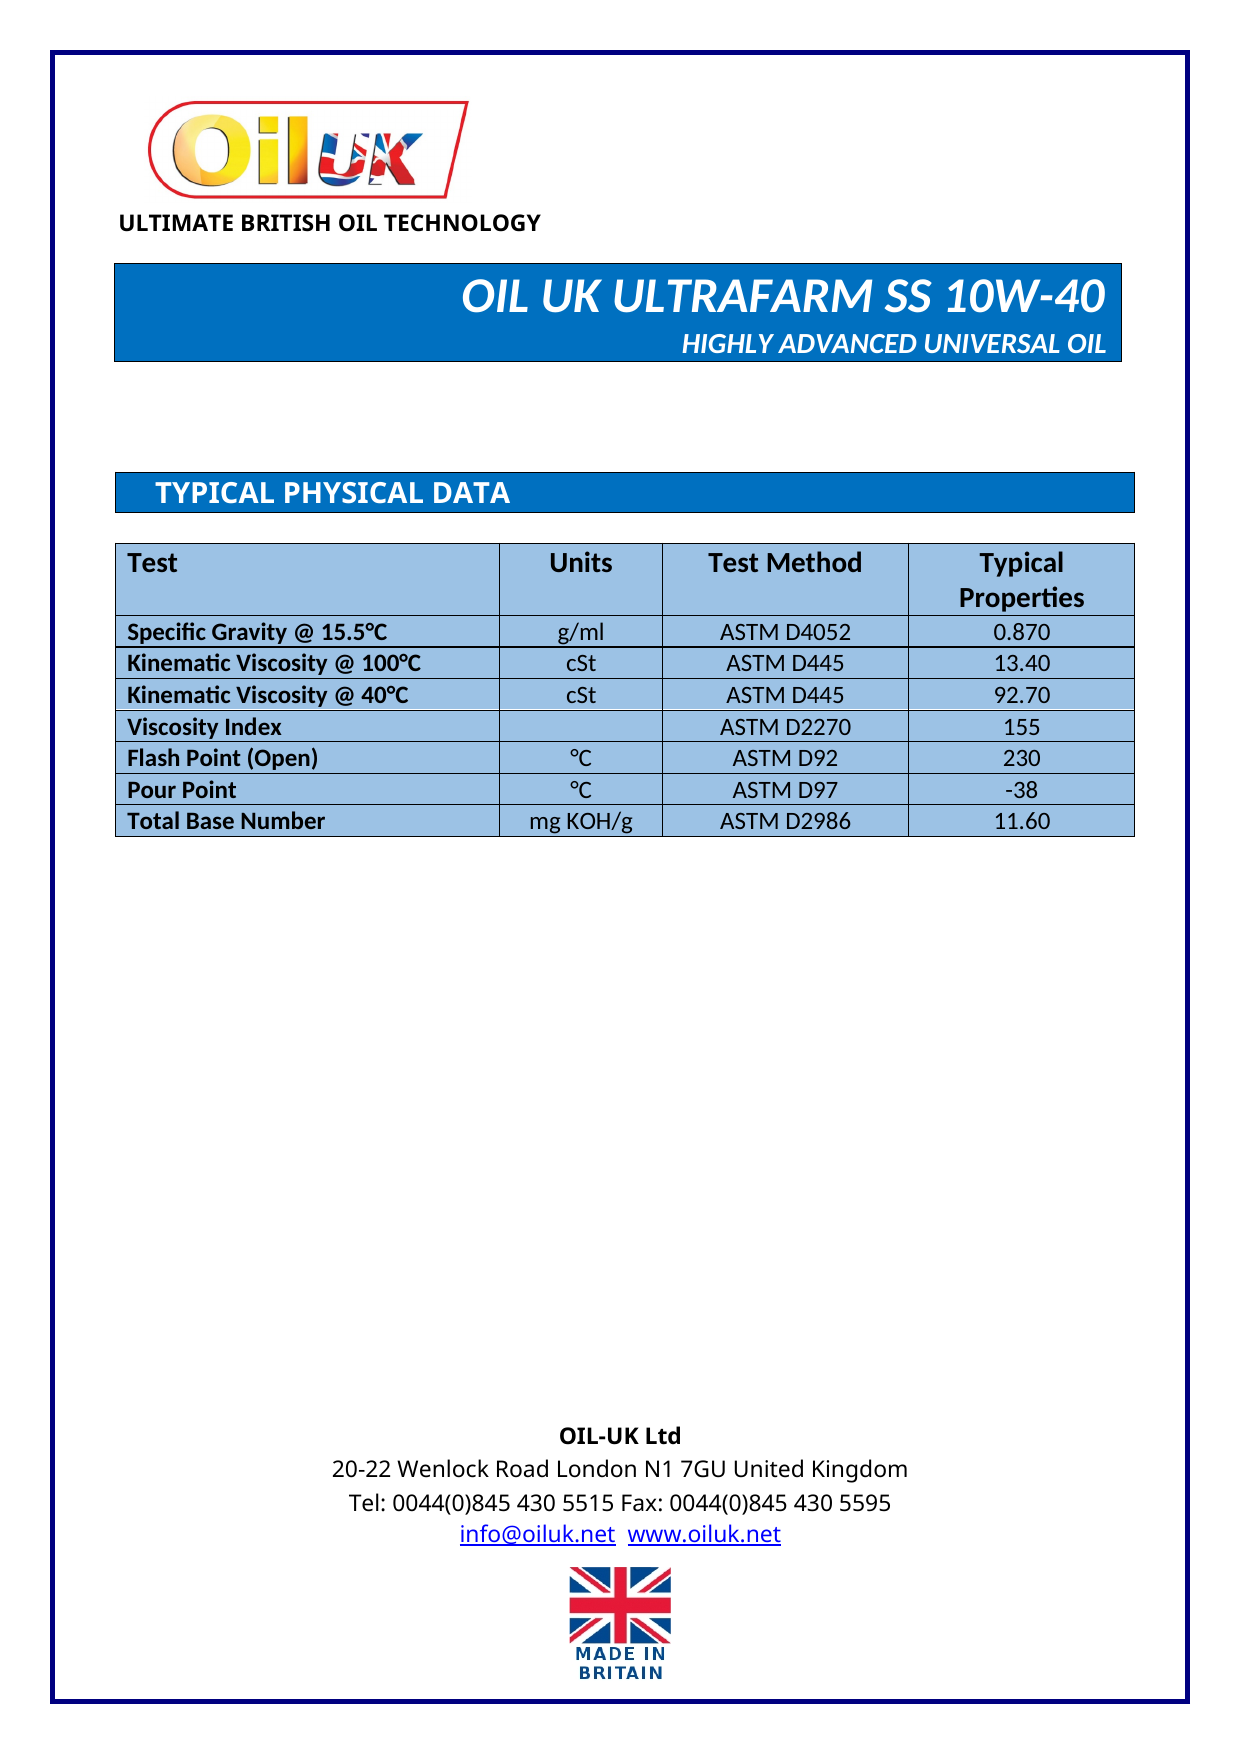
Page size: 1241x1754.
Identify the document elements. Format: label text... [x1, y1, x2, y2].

table_cell Kinematic Viscosity @ 100°C [116, 648, 499, 678]
table_cell Total Base Number [116, 805, 499, 836]
table_cell ASTM D97 [663, 774, 908, 804]
table_header Typical Properties [909, 544, 1134, 615]
table_cell ASTM D445 [663, 679, 908, 709]
table_cell ASTM D445 [663, 648, 908, 678]
table_cell 155 [909, 711, 1134, 741]
table_header TYPICAL PHYSICAL DATA [116, 473, 1134, 512]
table_header Test Method [663, 544, 908, 615]
table_cell °C [500, 774, 662, 804]
table_cell ASTM D4052 [663, 616, 908, 646]
table_cell [500, 711, 662, 741]
table_header Test [116, 544, 499, 615]
table_cell g/ml [500, 616, 662, 646]
table_cell 92.70 [909, 679, 1134, 709]
table_cell Specific Gravity @ 15.5°C [116, 616, 499, 646]
table_header Units [500, 544, 662, 615]
table_cell -38 [909, 774, 1134, 804]
table_cell ASTM D2270 [663, 711, 908, 741]
table_cell Pour Point [116, 774, 499, 804]
table_cell cSt [500, 679, 662, 709]
table_cell Kinematic Viscosity @ 40°C [116, 679, 499, 709]
table_cell ASTM D92 [663, 742, 908, 773]
table_cell cSt [500, 648, 662, 678]
table_cell mg KOH/g [500, 805, 662, 836]
table_cell °C [500, 742, 662, 773]
table_cell ASTM D2986 [663, 805, 908, 836]
table_cell Flash Point (Open) [116, 742, 499, 773]
table_cell 13.40 [909, 648, 1134, 678]
table_cell 0.870 [909, 616, 1134, 646]
table_cell 230 [909, 742, 1134, 773]
table_cell Viscosity Index [116, 711, 499, 741]
table_cell 11.60 [909, 805, 1134, 836]
